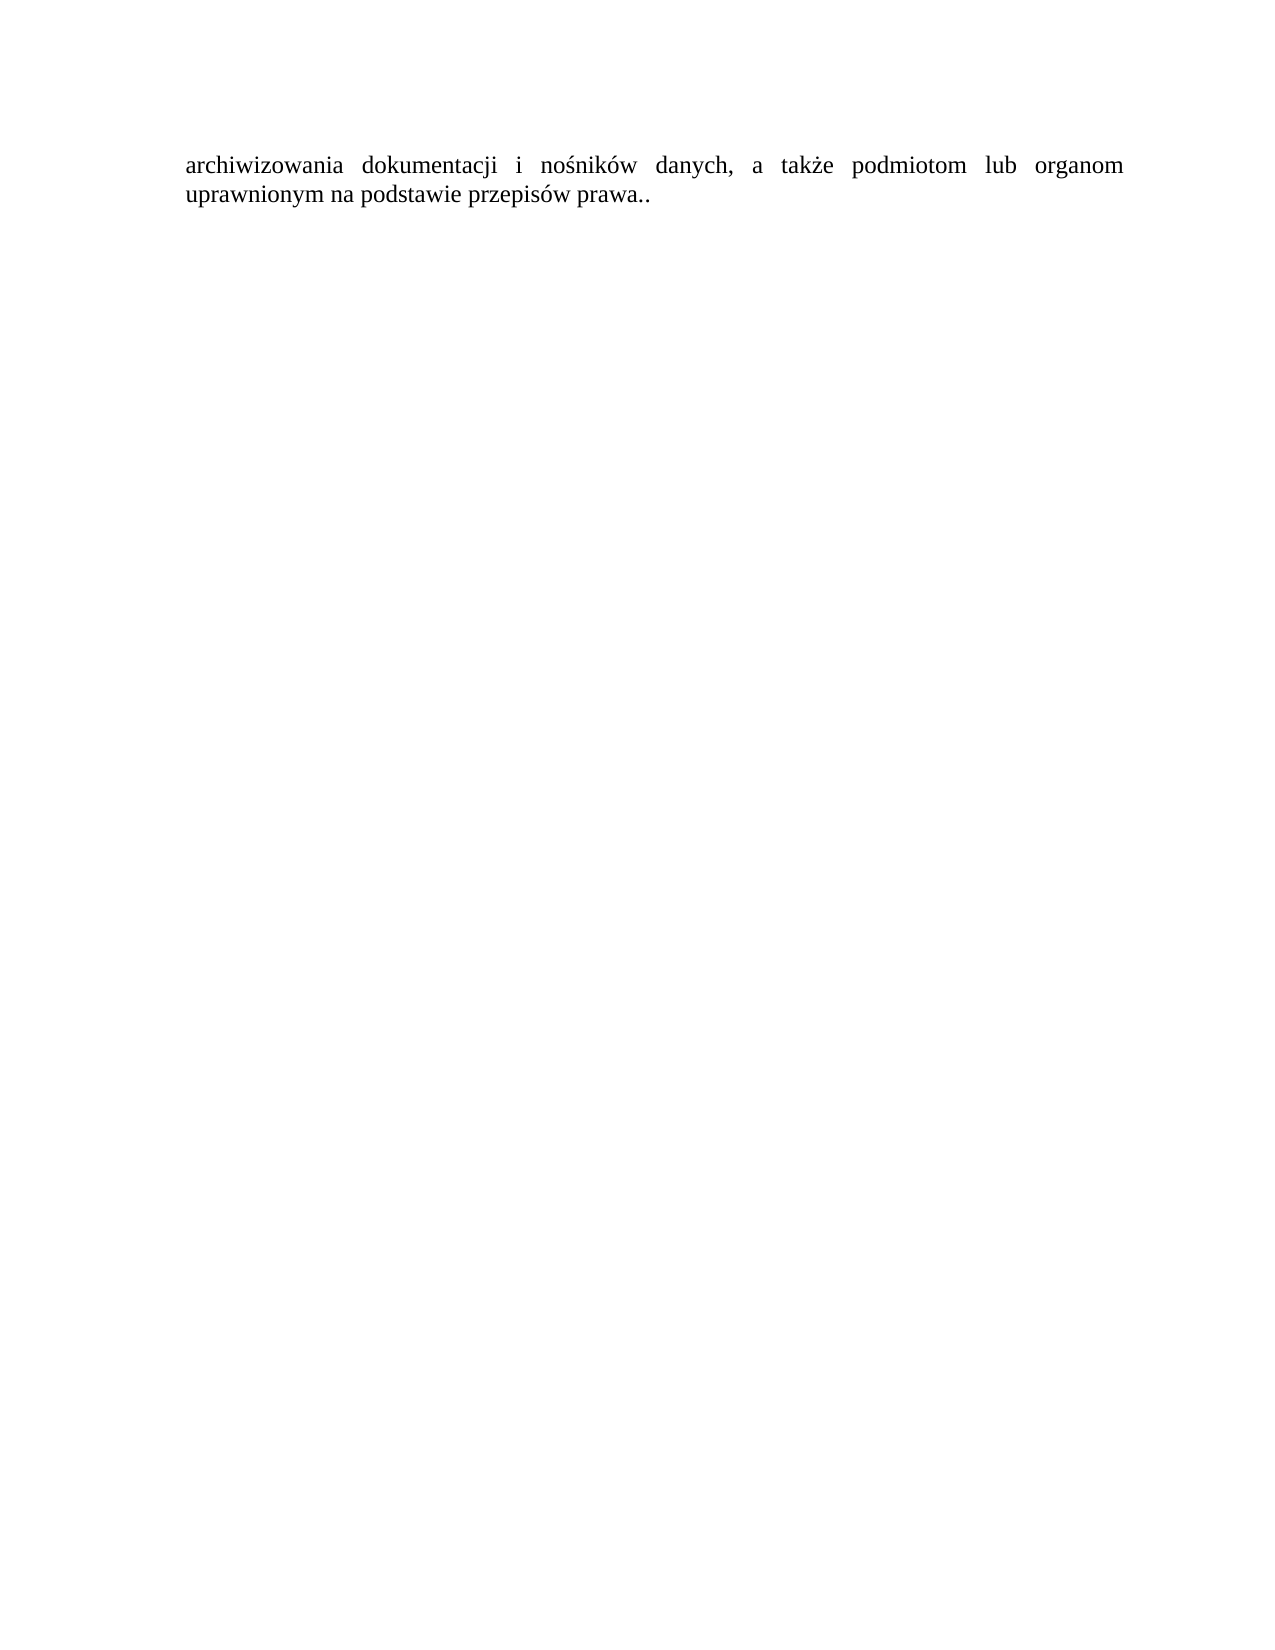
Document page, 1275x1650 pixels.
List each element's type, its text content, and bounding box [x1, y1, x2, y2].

list Państwa dane mogą zostać przekazane podmiotom zewnętrznym na podstawie umowy powierzenia przetwarzania danych osobowych tj. usługodawcom wykonującym usługi serwisu systemów informatycznych, podmiotom zapewniającym ochronę danych osobowych i bezpieczeństwo IT, dostawcom usług teleinformatycznych, dostawcom usług informatycznych w zakresie systemów księgowo-ewidencyjnych, usługodawcom z zakresu księgowości oraz doradztwa prawnego, dostawcy usług hostingu poczty mailowej w przypadku korespondencji prowadzonej drogą mailową, dostawcy usług brakowania bądź archiwizowania dokumentacji i nośników danych, a także podmiotom lub organom uprawnionym na podstawie przepisów prawa.. [148, 150, 1125, 207]
